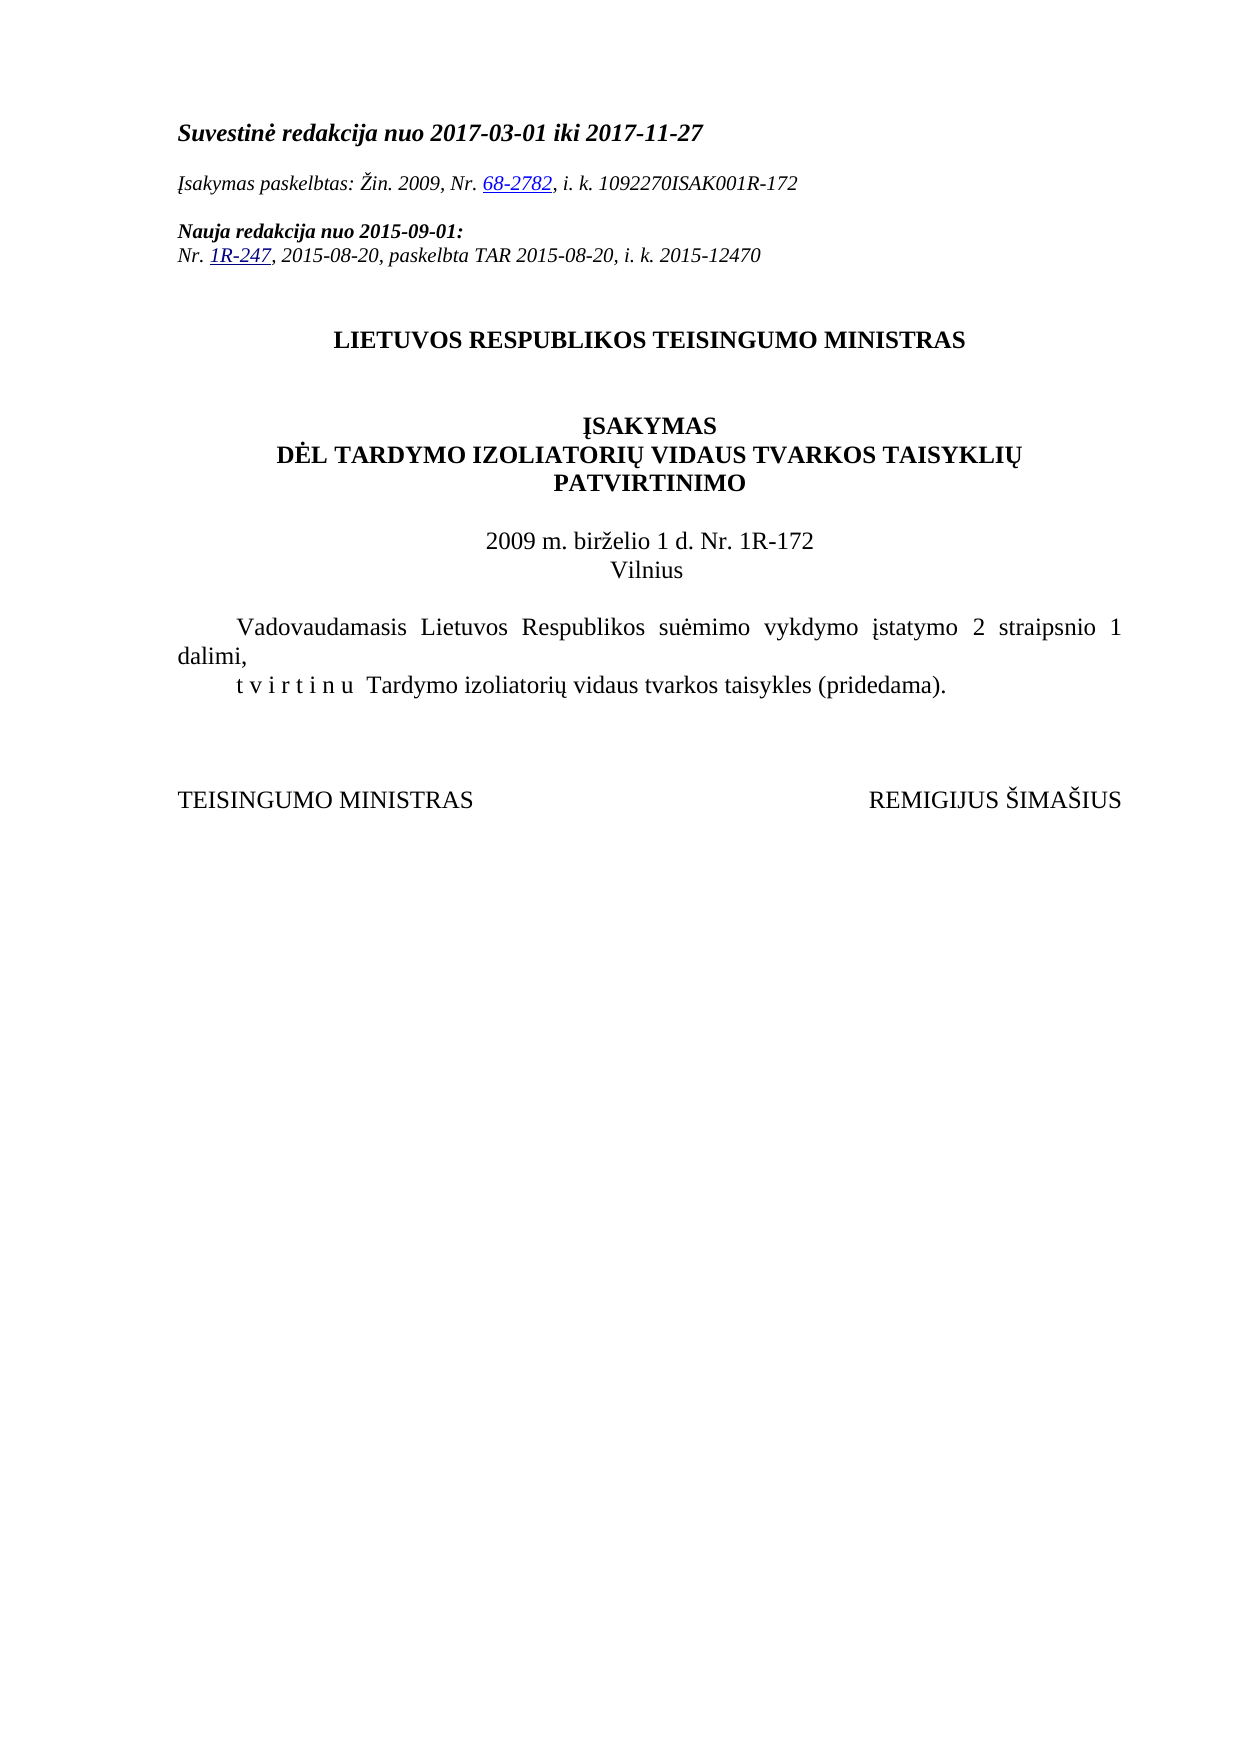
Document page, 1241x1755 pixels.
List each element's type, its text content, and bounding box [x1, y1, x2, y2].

text ĮSAKYMAS [177, 411, 1122, 440]
text TEISINGUMO MINISTRAS REMIGIJUS ŠIMAŠIUS [177, 785, 1122, 813]
text Suvestinė redakcija nuo 2017-03-01 iki 2017-11-27 [177, 118, 1122, 147]
text Vadovaudamasis Lietuvos Respublikos suėmimo vykdymo įstatymo 2 straipsnio 1 dalimi, [177, 612, 1122, 670]
text DĖL TARDYMO IZOLIATORIŲ VIDAUS TVARKOS TAISYKLIŲ PATVIRTINIMO [177, 440, 1122, 497]
text Nauja redakcija nuo 2015-09-01: [177, 219, 1122, 243]
text 2009 m. birželio 1 d. Nr. 1R-172 [177, 526, 1122, 555]
text LIETUVOS RESPUBLIKOS TEISINGUMO MINISTRAS [177, 325, 1122, 353]
text Įsakymas paskelbtas: Žin. 2009, Nr. 68-2782, i. k. 1092270ISAK001R-172 [177, 171, 1122, 195]
text Vilnius [177, 555, 1122, 583]
text Nr. 1R-247, 2015-08-20, paskelbta TAR 2015-08-20, i. k. 2015-12470 [177, 243, 1122, 267]
text t v i r t i n u Tardymo izoliatorių vidaus tvarkos taisykles (pridedama). [177, 670, 1122, 698]
